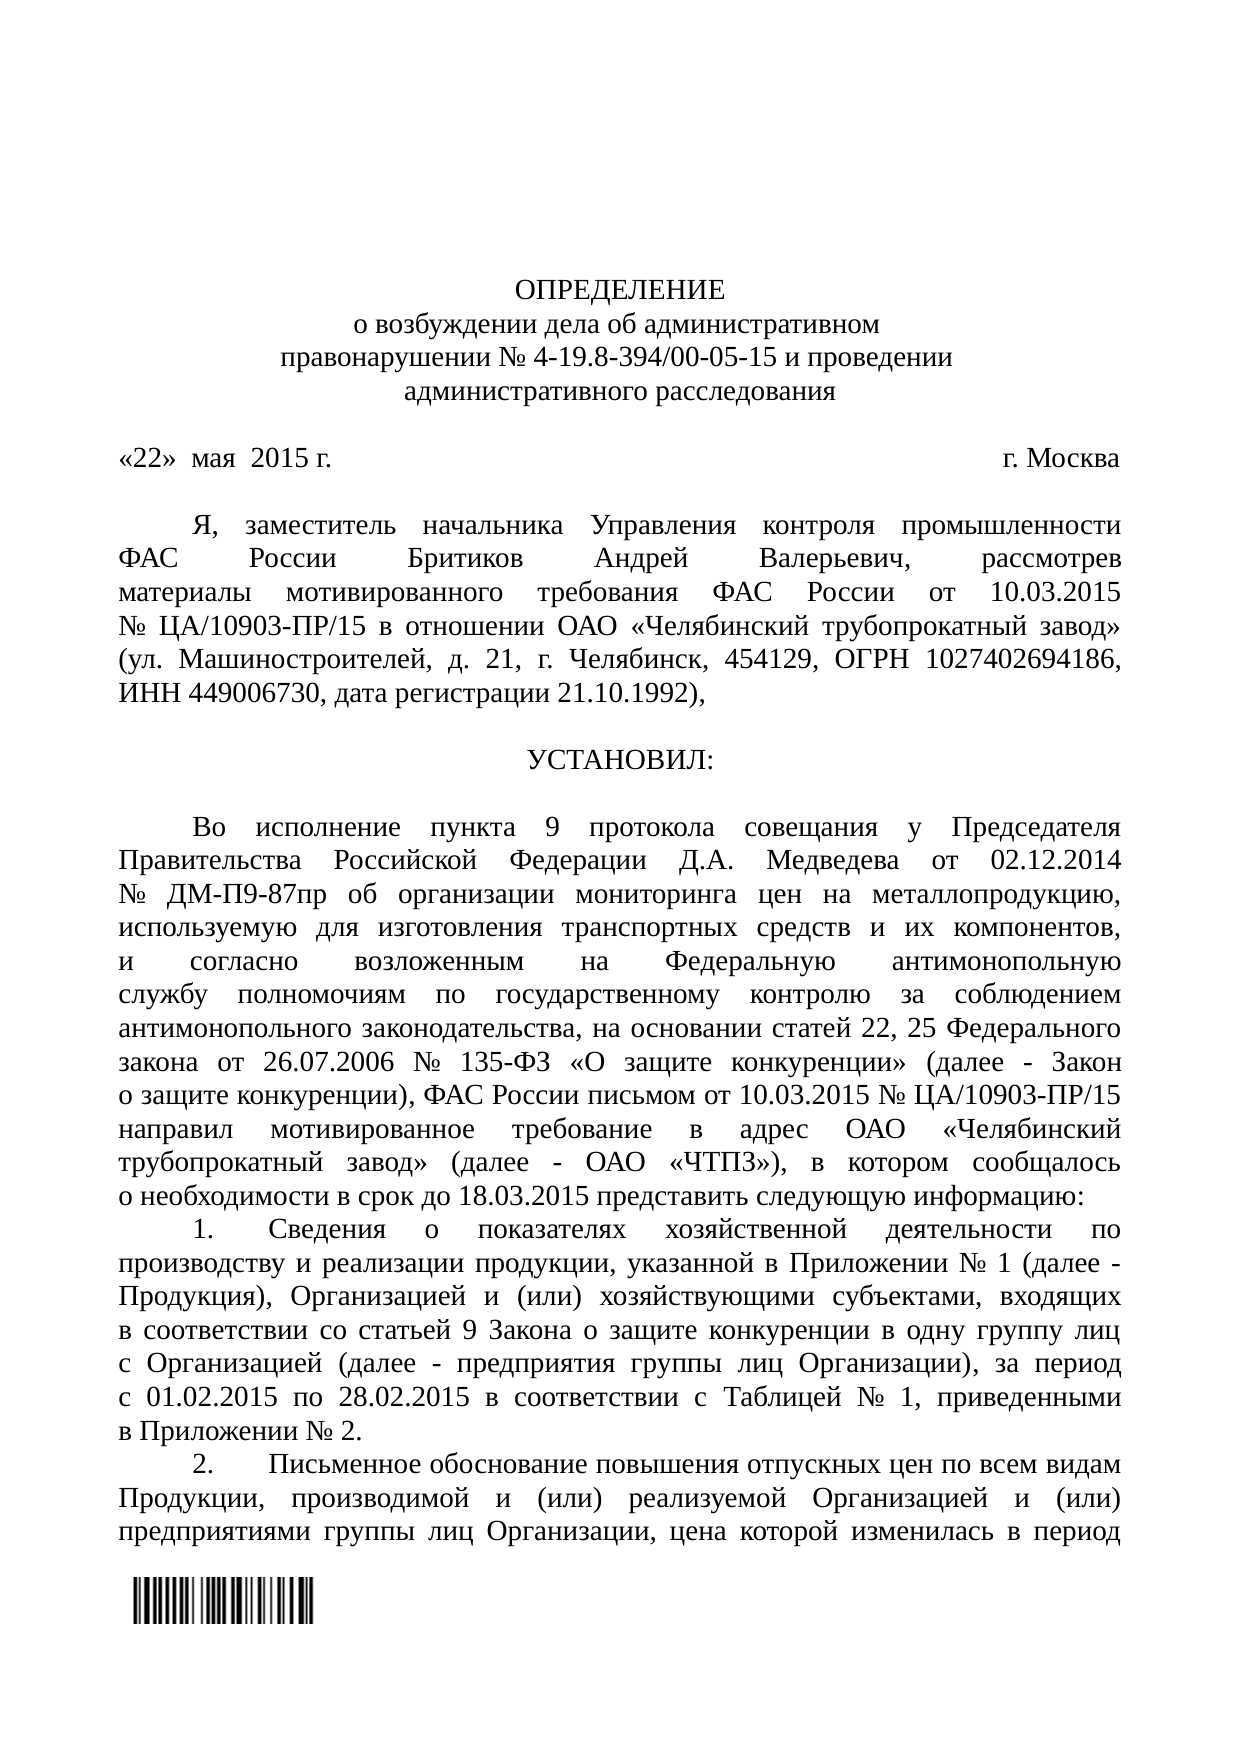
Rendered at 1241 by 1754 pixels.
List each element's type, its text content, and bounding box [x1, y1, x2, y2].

picture [118, 1577, 331, 1624]
list Сведения о показателях хозяйственной деятельности по производству и реализации продукции, указанной в Приложении № 1 (далее - Продукция), Организацией и (или) хозяйствующими субъектами, входящих в соответствии со статьей 9 Закона о защите конкуренции в одну группу лиц с Организацией (далее - предприятия группы лиц Организации), за период с 01.02.2015 по 28.02.2015 в соответствии с Таблицей № 1, приведенными в Приложении № 2. [118, 1211, 1122, 1446]
text «22» мая 2015 г. г. Москва [118, 440, 1122, 473]
text УСТАНОВИЛ: [118, 742, 1122, 775]
text Во исполнение пункта 9 протокола совещания у Председателя Правительства Российской Федерации Д.А. Медведева от 02.12.2014 № ДМ-П9-87пр об организации мониторинга цен на металлопродукцию, используемую для изготовления транспортных средств и их компонентов, и согласно возложенным на Федеральную антимонопольную службу полномочиям по государственному контролю за соблюдением антимонопольного законодательства, на основании статей 22, 25 Федерального закона от 26.07.2006 № 135-ФЗ «О защите конкуренции» (далее - Закон о защите конкуренции), ФАС России письмом от 10.03.2015 № ЦА/10903-ПР/15 направил мотивированное требование в адрес ОАО «Челябинский трубопрокатный завод» (далее - ОАО «ЧТПЗ»), в котором сообщалось о необходимости в срок до 18.03.2015 представить следующую информацию: [118, 809, 1122, 1211]
text ОПРЕДЕЛЕНИЕ [118, 272, 1122, 306]
text Я, заместитель начальника Управления контроля промышленности ФАС России Бритиков Андрей Валерьевич, рассмотрев материалы мотивированного требования ФАС России от 10.03.2015 № ЦА/10903-ПР/15 в отношении ОАО «Челябинский трубопрокатный завод» (ул. Машиностроителей, д. 21, г. Челябинск, 454129, ОГРН 1027402694186, ИНН 449006730, дата регистрации 21.10.1992), [118, 507, 1122, 708]
text правонарушении № 4-19.8-394/00-05-15 и проведении [118, 339, 1122, 373]
text о возбуждении дела об административном [118, 306, 1122, 339]
list Письменное обоснование повышения отпускных цен по всем видам Продукции, производимой и (или) реализуемой Организацией и (или) предприятиями группы лиц Организации, цена которой изменилась в период [118, 1446, 1122, 1547]
text административного расследования [118, 373, 1122, 406]
